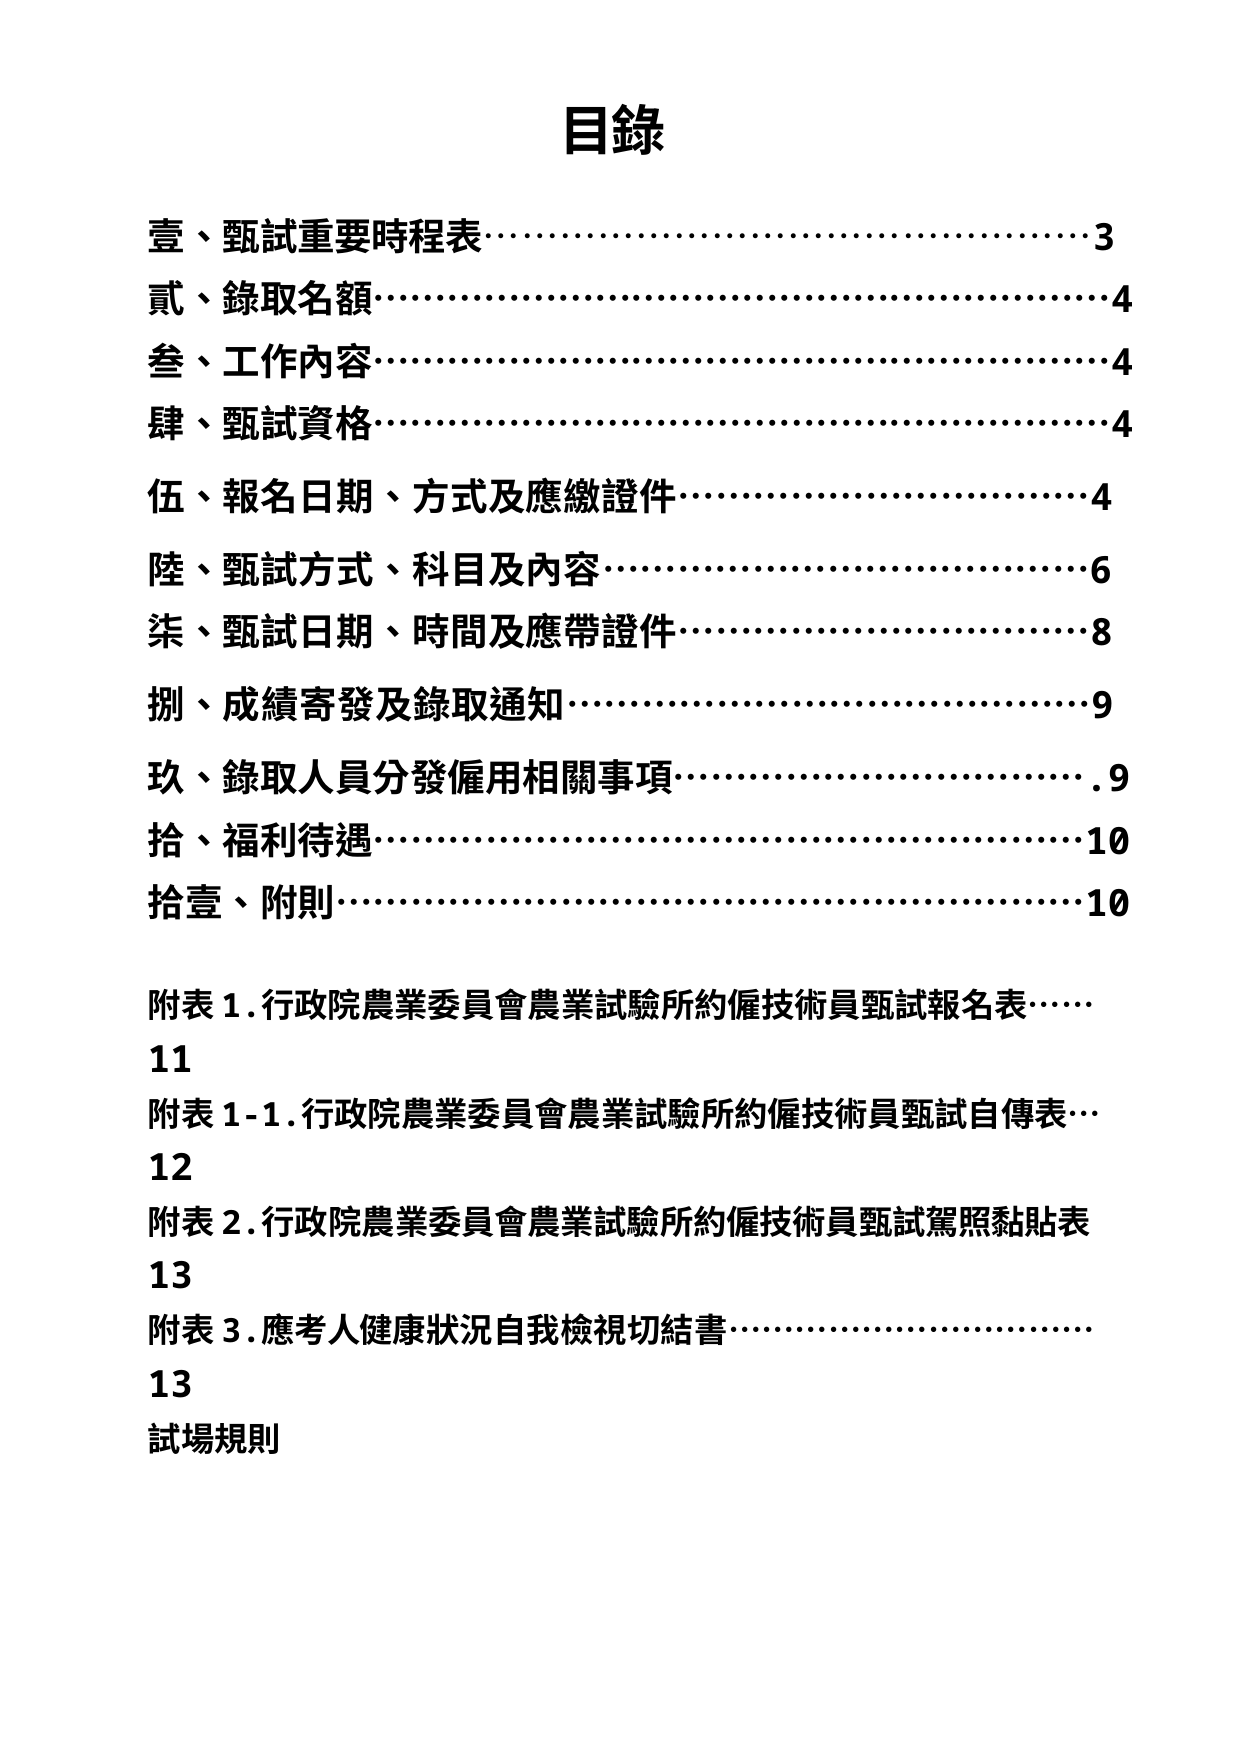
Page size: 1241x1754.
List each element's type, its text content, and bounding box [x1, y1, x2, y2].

text 玖、錄取人員分發僱用相關事項…………………………….9 [148, 742, 1134, 804]
text 附表3.應考人健康狀況自我檢視切結書……………………………13 [148, 1299, 1134, 1408]
text 試場規則 [148, 1408, 1134, 1462]
text 伍、報名日期、方式及應繳證件……………………………4 [148, 460, 1134, 523]
text 陸、甄試方式、科目及內容…………………………………6 [148, 533, 1134, 596]
text 柒、甄試日期、時間及應帶證件……………………………8 [148, 596, 1134, 658]
text 拾壹、附則……………………………………………………10 [148, 867, 1134, 929]
text 附表1-1.行政院農業委員會農業試驗所約僱技術員甄試自傳表…12 [148, 1083, 1134, 1191]
text 肆、甄試資格……………………………………………………4 [148, 387, 1134, 450]
text 附表2.行政院農業委員會農業試驗所約僱技術員甄試駕照黏貼表13 [148, 1191, 1134, 1299]
text 目錄 [148, 117, 1178, 158]
text 拾、福利待遇…………………………………………………10 [148, 804, 1134, 867]
text 叁、工作內容……………………………………………………4 [148, 325, 1178, 387]
text 貳、錄取名額……………………………………………………4 [148, 262, 1178, 325]
text 捌、成績寄發及錄取通知……………………………………9 [148, 669, 1134, 731]
text 壹、甄試重要時程表…………………………………………3 [148, 200, 1178, 262]
text 附表1.行政院農業委員會農業試驗所約僱技術員甄試報名表……11 [148, 974, 1134, 1083]
